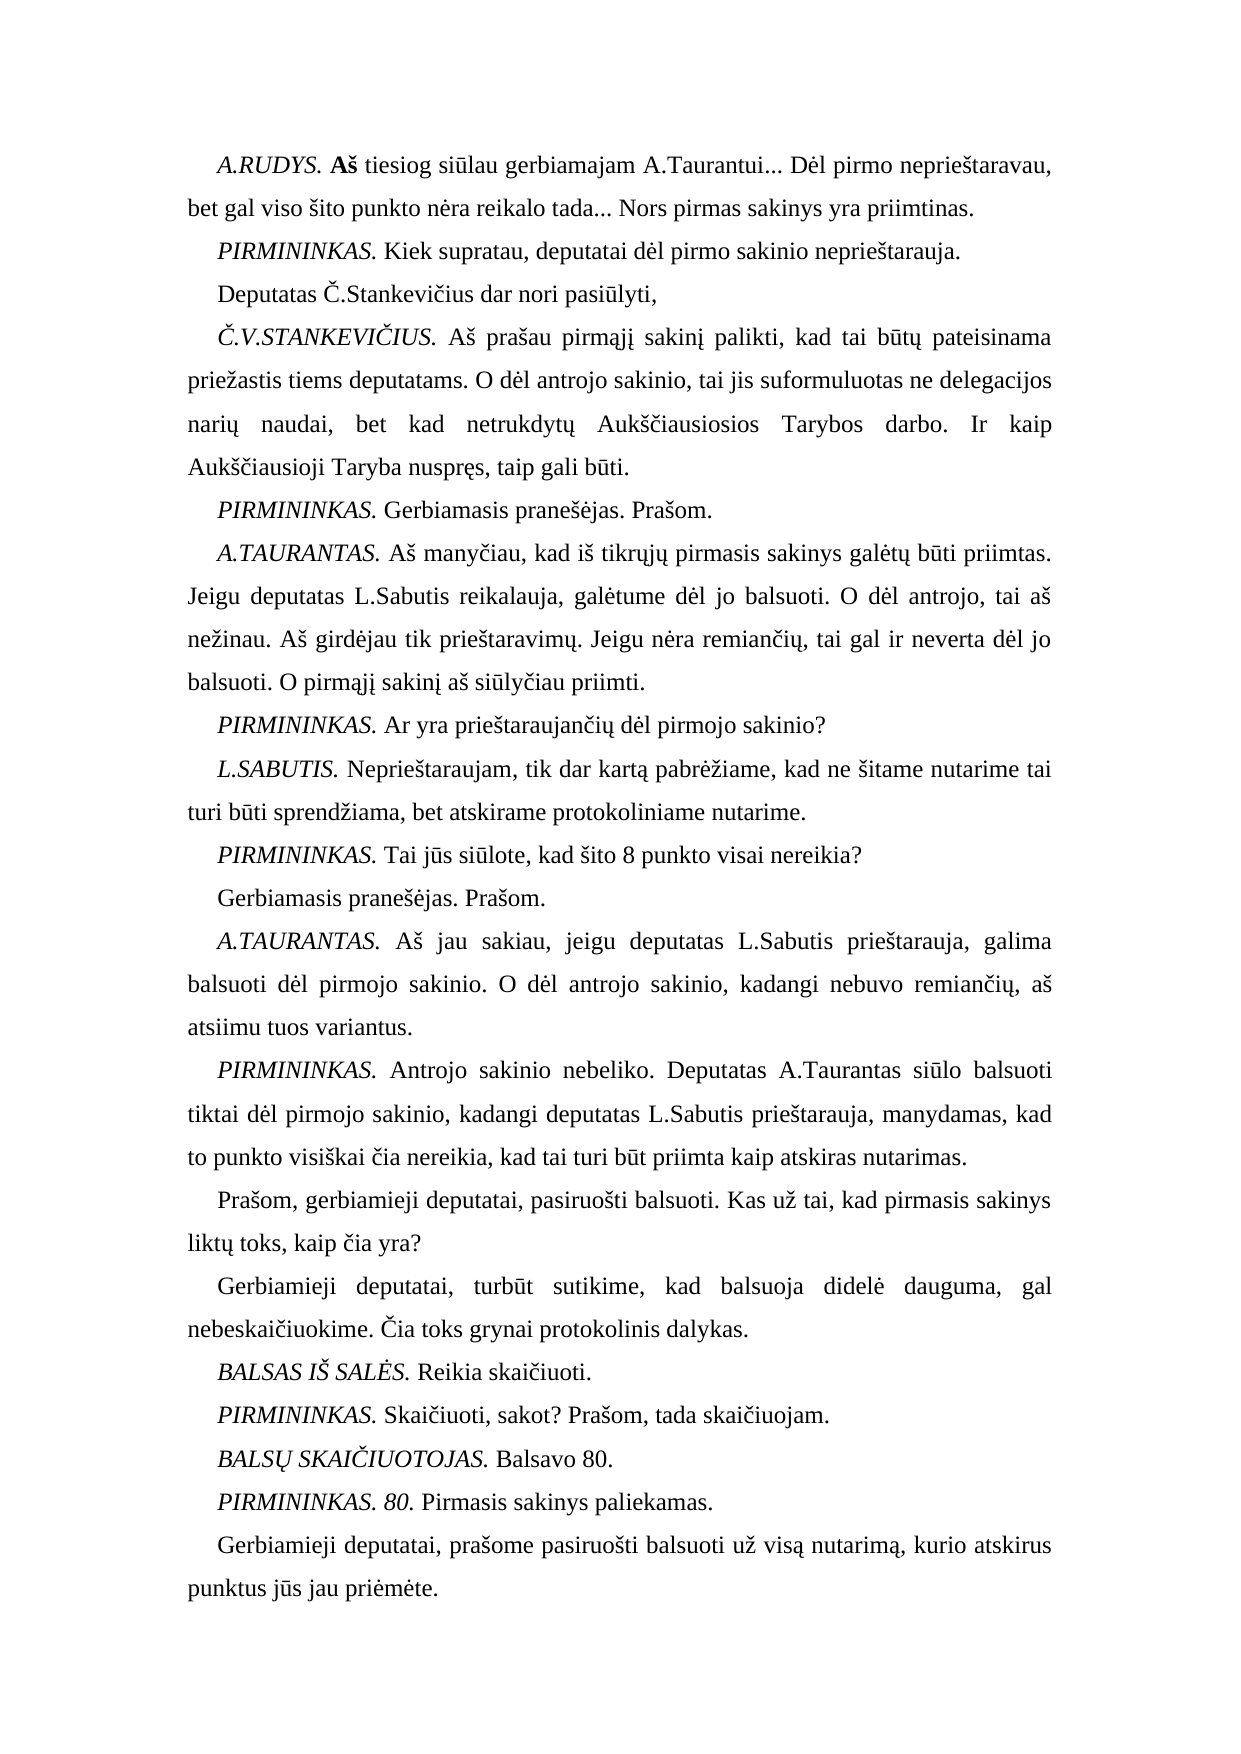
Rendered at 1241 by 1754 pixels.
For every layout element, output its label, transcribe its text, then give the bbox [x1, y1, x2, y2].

text BALSŲ SKAIČIUOTOJAS. Balsavo 80. [187, 1444, 1053, 1472]
text A.TAURANTAS. Aš manyčiau, kad iš tikrųjų pirmasis sakinys galėtų būti priimtas. Jeigu deputatas L.Sabutis reikalauja, galėtume dėl jo balsuoti. O dėl antrojo, tai aš nežinau. Aš girdėjau tik prieštaravimų. Jeigu nėra remiančių, tai gal ir neverta dėl jo balsuoti. O pirmąjį sakinį aš siūlyčiau priimti. [187, 538, 1053, 696]
text PIRMININKAS. Ar yra prieštaraujančių dėl pirmojo sakinio? [187, 711, 1053, 739]
text PIRMININKAS. Gerbiamasis pranešėjas. Prašom. [187, 495, 1053, 524]
text Prašom, gerbiamieji deputatai, pasiruošti balsuoti. Kas už tai, kad pirmasis sakinys liktų toks, kaip čia yra? [187, 1185, 1053, 1257]
text PIRMININKAS. 80. Pirmasis sakinys paliekamas. [187, 1487, 1053, 1516]
text A.TAURANTAS. Aš jau sakiau, jeigu deputatas L.Sabutis prieštarauja, galima balsuoti dėl pirmojo sakinio. O dėl antrojo sakinio, kadangi nebuvo remiančių, aš atsiimu tuos variantus. [187, 926, 1053, 1041]
text Gerbiamasis pranešėjas. Prašom. [187, 883, 1053, 912]
text Deputatas Č.Stankevičius dar nori pasiūlyti, [187, 279, 1053, 308]
text PIRMININKAS. Antrojo sakinio nebeliko. Deputatas A.Taurantas siūlo balsuoti tiktai dėl pirmojo sakinio, kadangi deputatas L.Sabutis prieštarauja, manydamas, kad to punkto visiškai čia nereikia, kad tai turi būt priimta kaip atskiras nutarimas. [187, 1056, 1053, 1171]
text Gerbiamieji deputatai, prašome pasiruošti balsuoti už visą nutarimą, kurio atskirus punktus jūs jau priėmėte. [187, 1530, 1053, 1602]
text Č.V.STANKEVIČIUS. Aš prašau pirmąjį sakinį palikti, kad tai būtų pateisinama priežastis tiems deputatams. O dėl antrojo sakinio, tai jis suformuluotas ne delegacijos narių naudai, bet kad netrukdytų Aukščiausiosios Tarybos darbo. Ir kaip Aukščiausioji Taryba nuspręs, taip gali būti. [187, 322, 1053, 481]
text A.RUDYS. Aš tiesiog siūlau gerbiamajam A.Taurantui... Dėl pirmo neprieštaravau, bet gal viso šito punkto nėra reikalo tada... Nors pirmas sakinys yra priimtinas. [187, 150, 1053, 222]
text L.SABUTIS. Neprieštaraujam, tik dar kartą pabrėžiame, kad ne šitame nutarime tai turi būti sprendžiama, bet atskirame protokoliniame nutarime. [187, 754, 1053, 826]
text PIRMININKAS. Kiek supratau, deputatai dėl pirmo sakinio neprieštarauja. [187, 236, 1053, 265]
text Gerbiamieji deputatai, turbūt sutikime, kad balsuoja didelė dauguma, gal nebeskaičiuokime. Čia toks grynai protokolinis dalykas. [187, 1271, 1053, 1343]
text PIRMININKAS. Tai jūs siūlote, kad šito 8 punkto visai nereikia? [187, 840, 1053, 869]
text BALSAS IŠ SALĖS. Reikia skaičiuoti. [187, 1357, 1053, 1386]
text PIRMININKAS. Skaičiuoti, sakot? Prašom, tada skaičiuojam. [187, 1401, 1053, 1429]
